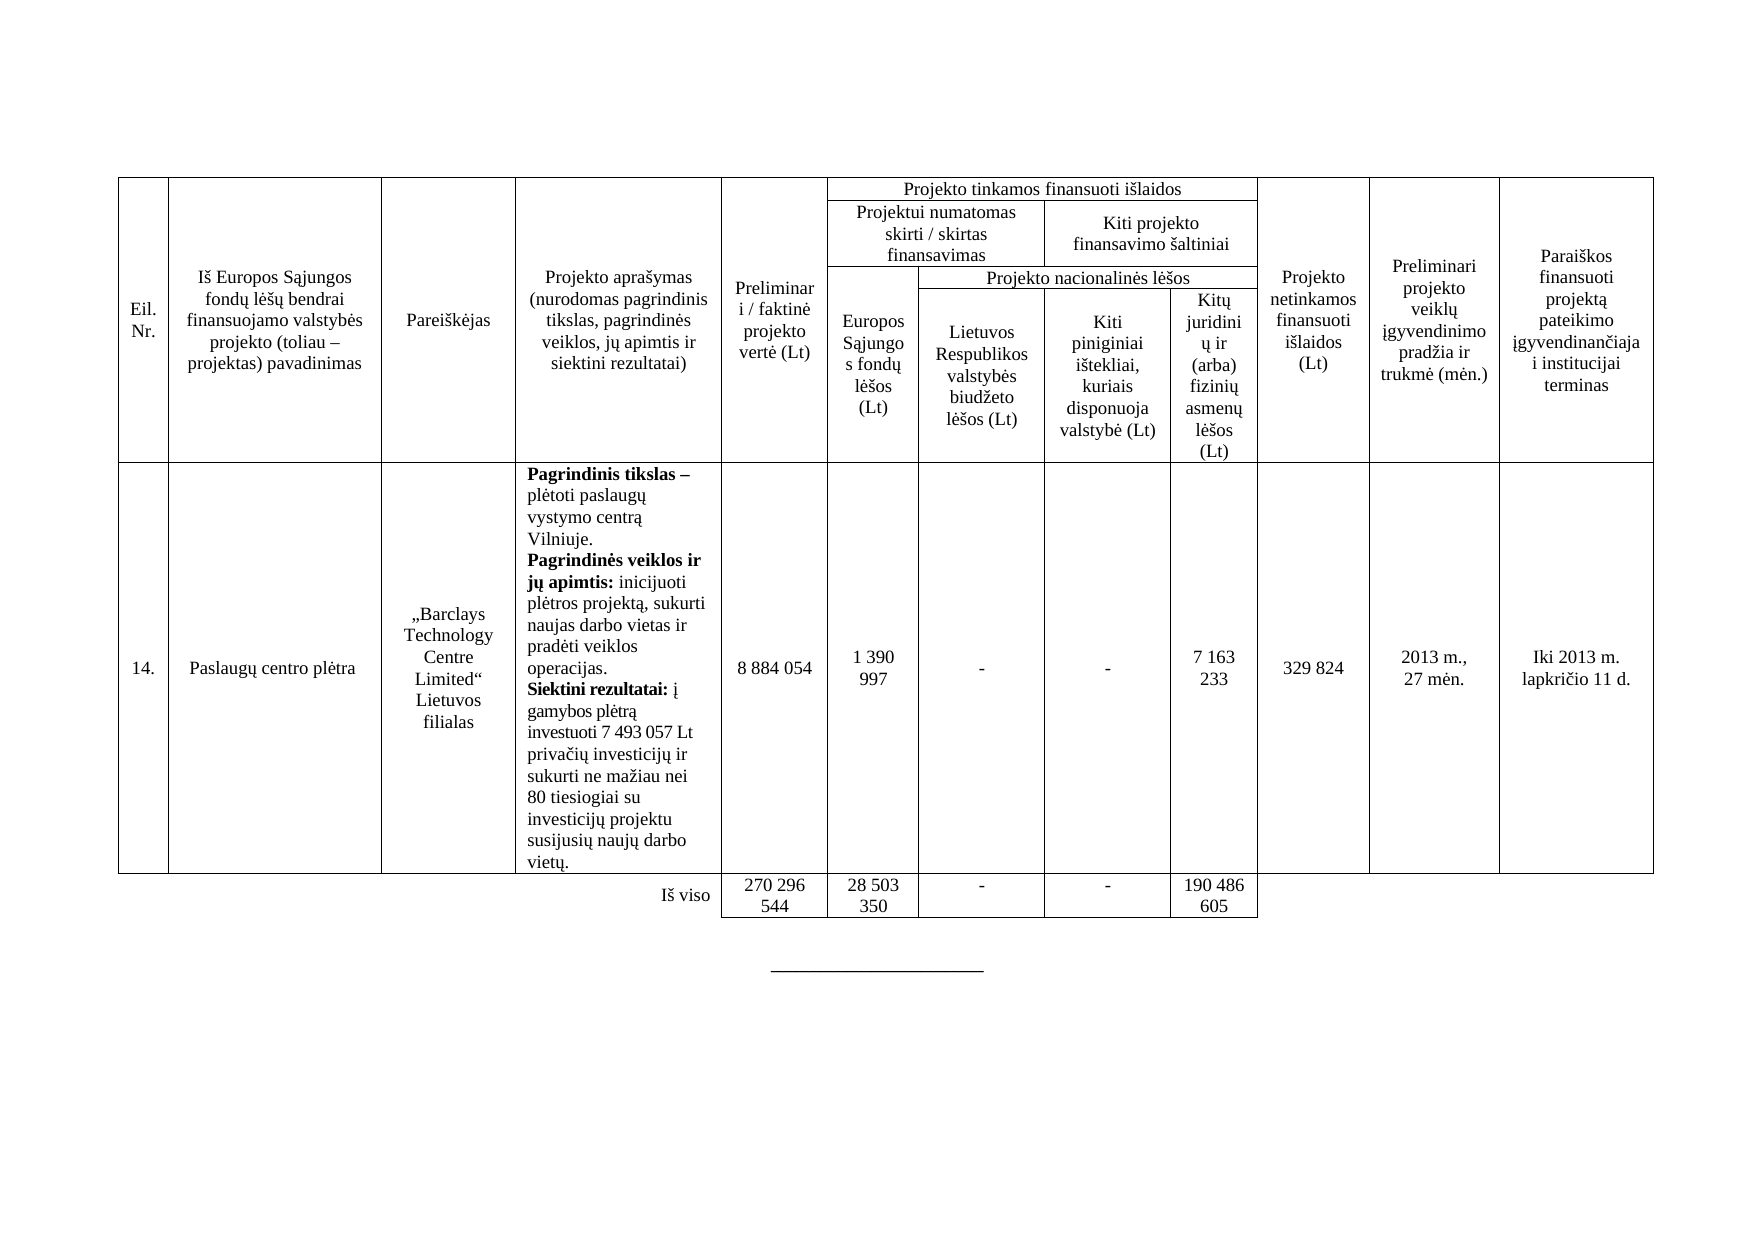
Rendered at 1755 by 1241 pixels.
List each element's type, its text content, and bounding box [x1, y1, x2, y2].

table_header Preliminari projekto veiklų įgyvendinimo pradžia ir trukmė (mėn.) [1370, 178, 1499, 462]
table_cell Kitų juridinių ir (arba) fizinių asmenų lėšos (Lt) [1171, 289, 1257, 462]
table_header Projekto netinkamos finansuoti išlaidos (Lt) [1258, 178, 1369, 462]
text _________________ [118, 946, 1636, 975]
table_cell [1369, 874, 1499, 917]
table_cell [168, 874, 381, 917]
table_header Paraiškos finansuoti projektą pateikimo įgyvendinančiajai institucijai terminas [1500, 178, 1653, 462]
table_cell - [919, 463, 1044, 872]
table_cell 190 486 605 [1171, 874, 1257, 917]
table_cell Paslaugų centro plėtra [169, 463, 381, 872]
table_header Iš Europos Sąjungos fondų lėšų bendrai finansuojamo valstybės projekto (toliau – projektas) pavadinimas [169, 178, 381, 462]
table_cell Lietuvos Respublikos valstybės biudžeto lėšos (Lt) [919, 289, 1044, 462]
table_cell [381, 874, 516, 917]
table_cell Iki 2013 m. lapkričio 11 d. [1500, 463, 1653, 872]
table_cell Projekto nacionalinės lėšos [919, 267, 1257, 288]
table_cell Kiti projekto finansavimo šaltiniai [1045, 201, 1257, 266]
table_cell 28 503 350 [828, 874, 918, 917]
table_cell 2013 m., 27 mėn. [1370, 463, 1499, 872]
table_header Projekto aprašymas (nurodomas pagrindinis tikslas, pagrindinės veiklos, jų apimtis ir siektini rezultatai) [516, 178, 721, 462]
table_cell 8 884 054 [722, 463, 827, 872]
table_cell Projektui numatomas skirti / skirtas finansavimas [828, 201, 1044, 266]
table_cell - [1045, 874, 1170, 917]
table_cell „Barclays Technology Centre Limited“ Lietuvos filialas [382, 463, 515, 872]
table_header Preliminari / faktinė projekto vertė (Lt) [722, 178, 827, 462]
table_cell Iš viso [516, 874, 721, 917]
table_cell Kiti piniginiai ištekliai, kuriais disponuoja valstybė (Lt) [1045, 289, 1170, 462]
table_cell Pagrindinis tikslas – plėtoti paslaugų vystymo centrą Vilniuje. Pagrindinės veiklos ir jų apimtis: inicijuoti plėtros projektą, sukurti naujas darbo vietas ir pradėti veiklos operacijas. Siektini rezultatai: į gamybos plėtrą investuoti 7 493 057 Lt privačių investicijų ir sukurti ne mažiau nei 80 tiesiogiai su investicijų projektu susijusių naujų darbo vietų. [516, 463, 721, 872]
table_cell [118, 874, 168, 917]
table_cell 329 824 [1258, 463, 1369, 872]
table_cell 270 296 544 [722, 874, 827, 917]
table_header Eil. Nr. [119, 178, 168, 462]
table_cell [1258, 874, 1369, 917]
table_cell - [919, 874, 1044, 917]
table_cell Europos Sąjungos fondų lėšos (Lt) [828, 267, 918, 462]
table_cell - [1045, 463, 1170, 872]
table_cell 14. [119, 463, 168, 872]
table_cell 1 390 997 [828, 463, 918, 872]
table_cell [1499, 874, 1653, 917]
table_cell 7 163 233 [1171, 463, 1257, 872]
table_header Projekto tinkamos finansuoti išlaidos [828, 178, 1257, 200]
table_header Pareiškėjas [382, 178, 515, 462]
